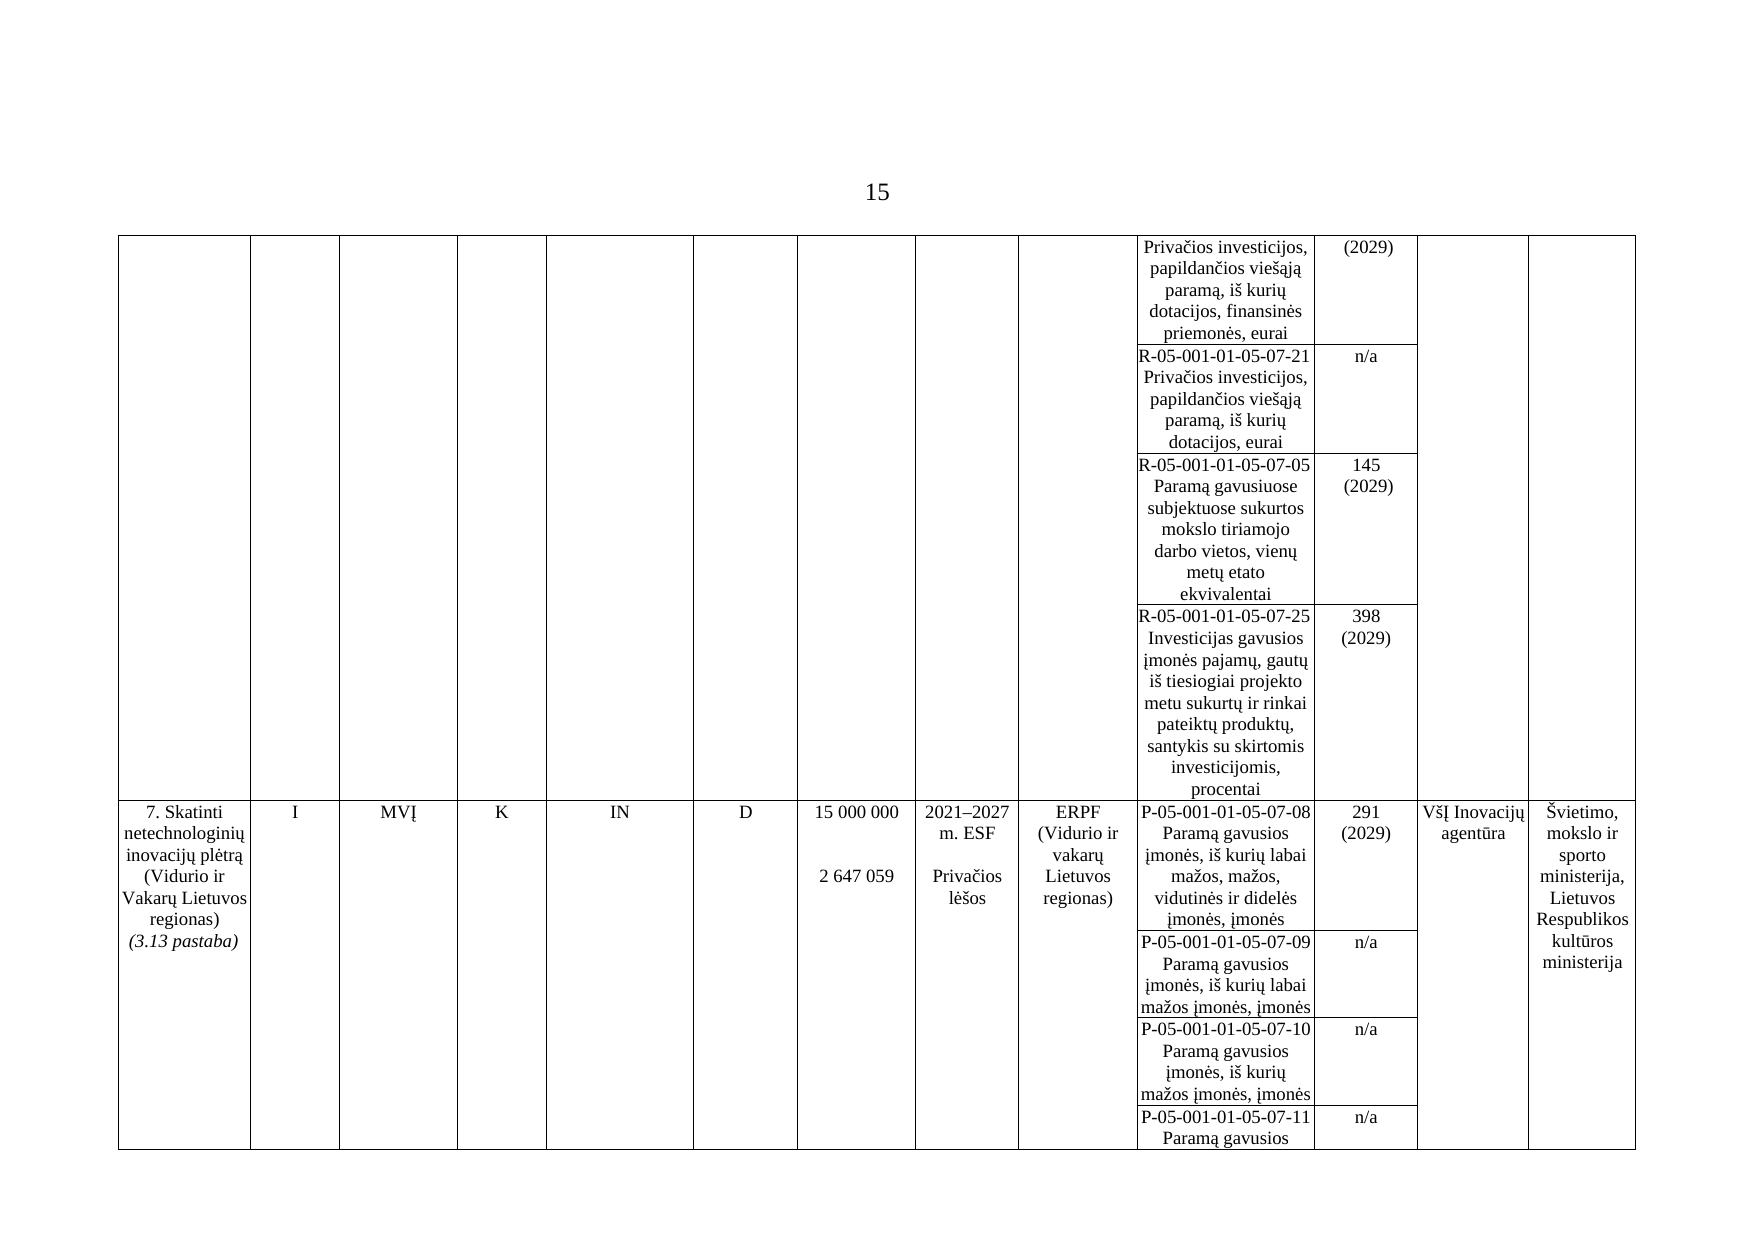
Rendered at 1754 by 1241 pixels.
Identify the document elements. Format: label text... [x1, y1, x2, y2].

table_cell [251, 236, 339, 799]
table_cell 2021–2027 m. ESF Privačios lėšos [916, 801, 1018, 1149]
table_cell n/a [1315, 1018, 1417, 1104]
table_cell R-05-001-01-05-07-25 Investicijas gavusios įmonės pajamų, gautų iš tiesiogiai projekto metu sukurtų ir rinkai pateiktų produktų, santykis su skirtomis investicijomis, procentai [1138, 605, 1314, 799]
table_cell [694, 236, 797, 799]
table_cell Švietimo, mokslo ir sporto ministerija, Lietuvos Respublikos kultūros ministerija [1529, 801, 1635, 1149]
table_cell D [694, 801, 797, 1149]
table_cell P-05-001-01-05-07-08 Paramą gavusios įmonės, iš kurių labai mažos, mažos, vidutinės ir didelės įmonės, įmonės [1138, 801, 1314, 930]
table_cell [119, 236, 250, 799]
table_cell Privačios investicijos, papildančios viešąją paramą, iš kurių dotacijos, finansinės priemonės, eurai [1138, 236, 1314, 343]
table_cell P-05-001-01-05-07-11 Paramą gavusios [1138, 1106, 1314, 1149]
table_cell [1418, 236, 1528, 799]
table_cell [798, 236, 915, 799]
table_cell P-05-001-01-05-07-09 Paramą gavusios įmonės, iš kurių labai mažos įmonės, įmonės [1138, 931, 1314, 1017]
table_cell [340, 236, 457, 799]
table_cell P-05-001-01-05-07-10 Paramą gavusios įmonės, iš kurių mažos įmonės, įmonės [1138, 1018, 1314, 1104]
table_cell n/a [1315, 1106, 1417, 1149]
table_cell [458, 236, 546, 799]
table_cell [916, 236, 1018, 799]
table_cell I [251, 801, 339, 1149]
table_cell 291 (2029) [1315, 801, 1417, 930]
table_cell 7. Skatinti netechnologinių inovacijų plėtrą (Vidurio ir Vakarų Lietuvos regionas) (3.13 pastaba) [119, 801, 250, 1149]
table_cell [1529, 236, 1635, 799]
table_cell [547, 236, 693, 799]
table_cell [1019, 236, 1137, 799]
table_cell (2029) [1315, 236, 1417, 343]
table_cell R-05-001-01-05-07-21 Privačios investicijos, papildančios viešąją paramą, iš kurių dotacijos, eurai [1138, 345, 1314, 452]
table_cell 15 000 000 2 647 059 [798, 801, 915, 1149]
table_cell R-05-001-01-05-07-05 Paramą gavusiuose subjektuose sukurtos mokslo tiriamojo darbo vietos, vienų metų etato ekvivalentai [1138, 454, 1314, 604]
table_cell n/a [1315, 931, 1417, 1017]
table_cell 145 (2029) [1315, 454, 1417, 604]
table_cell IN [547, 801, 693, 1149]
table_cell MVĮ [340, 801, 457, 1149]
table_cell K [458, 801, 546, 1149]
table_cell ERPF (Vidurio ir vakarų Lietuvos regionas) [1019, 801, 1137, 1149]
table_cell VšĮ Inovacijų agentūra [1418, 801, 1528, 1149]
table_cell n/a [1315, 345, 1417, 452]
table_cell 398 (2029) [1315, 605, 1417, 799]
